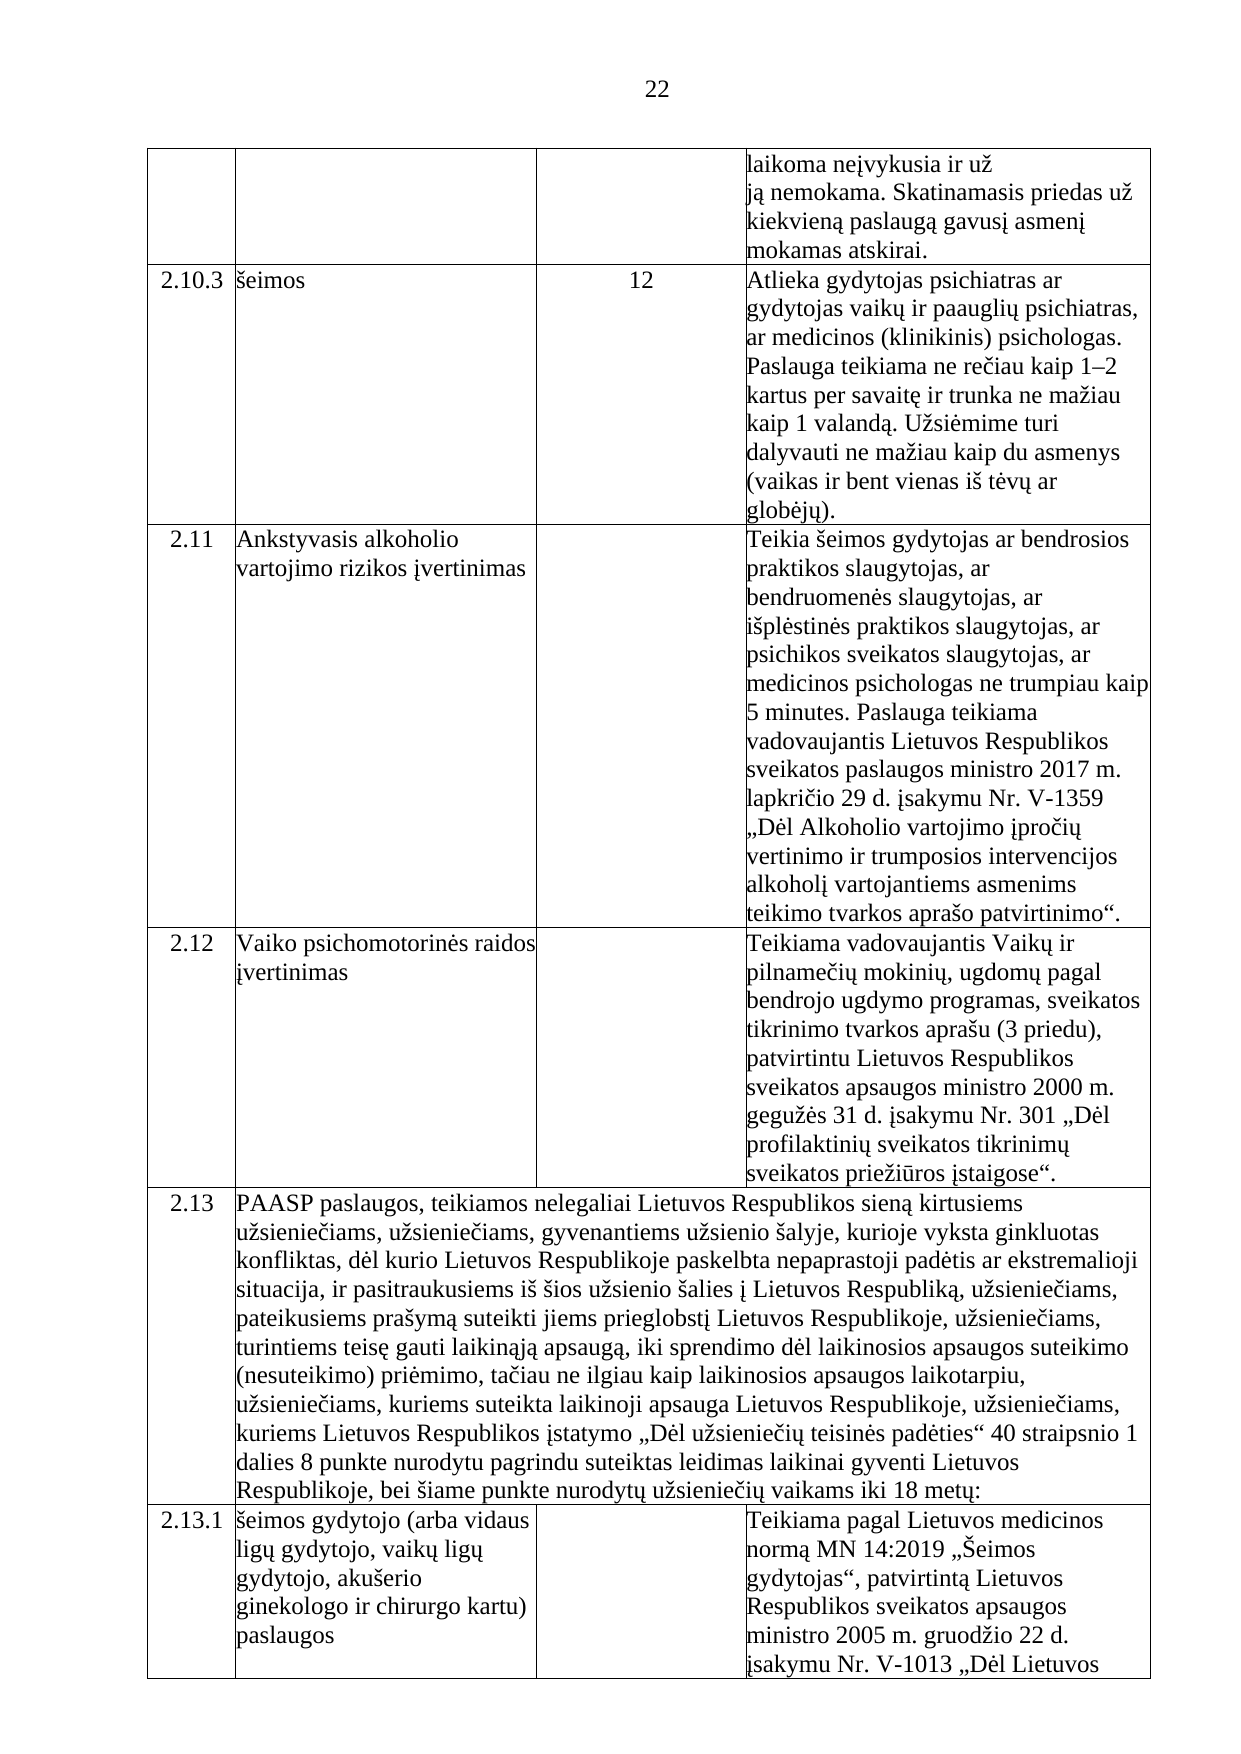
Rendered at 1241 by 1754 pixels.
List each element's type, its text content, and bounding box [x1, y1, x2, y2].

table_cell Vaiko psichomotorinės raidos įvertinimas [236, 928, 536, 1187]
table_cell šeimos gydytojo (arba vidaus ligų gydytojo, vaikų ligų gydytojo, akušerio ginekologo ir chirurgo kartu) paslaugos [236, 1505, 536, 1678]
table_cell 2.13 [148, 1188, 235, 1504]
table_cell laikoma neįvykusia ir už ją nemokama. Skatinamasis priedas už kiekvieną paslaugą gavusį asmenį mokamas atskirai. [747, 149, 1150, 264]
table_cell 2.12 [148, 928, 235, 1187]
table_cell 2.11 [148, 525, 235, 927]
table_cell Teikia šeimos gydytojas ar bendrosios praktikos slaugytojas, ar bendruomenės slaugytojas, ar išplėstinės praktikos slaugytojas, ar psichikos sveikatos slaugytojas, ar medicinos psichologas ne trumpiau kaip 5 minutes. Paslauga teikiama vadovaujantis Lietuvos Respublikos sveikatos paslaugos ministro 2017 m. lapkričio 29 d. įsakymu Nr. V-1359 „Dėl Alkoholio vartojimo įpročių vertinimo ir trumposios intervencijos alkoholį vartojantiems asmenims teikimo tvarkos aprašo patvirtinimo“. [747, 525, 1150, 927]
table_cell 2.10.3 [148, 265, 235, 523]
table_cell šeimos [236, 265, 536, 523]
table_cell Ankstyvasis alkoholio vartojimo rizikos įvertinimas [236, 525, 536, 927]
table_cell Atlieka gydytojas psichiatras ar gydytojas vaikų ir paauglių psichiatras, ar medicinos (klinikinis) psichologas. Paslauga teikiama ne rečiau kaip 1–2 kartus per savaitę ir trunka ne mažiau kaip 1 valandą. Užsiėmime turi dalyvauti ne mažiau kaip du asmenys (vaikas ir bent vienas iš tėvų ar globėjų). [747, 265, 1150, 523]
table_cell [537, 928, 746, 1187]
table_cell [537, 525, 746, 927]
table_cell Teikiama pagal Lietuvos medicinos normą MN 14:2019 „Šeimos gydytojas“, patvirtintą Lietuvos Respublikos sveikatos apsaugos ministro 2005 m. gruodžio 22 d. įsakymu Nr. V-1013 „Dėl Lietuvos [747, 1505, 1150, 1678]
table_cell 2.13.1 [148, 1505, 235, 1678]
table_cell Teikiama vadovaujantis Vaikų ir pilnamečių mokinių, ugdomų pagal bendrojo ugdymo programas, sveikatos tikrinimo tvarkos aprašu (3 priedu), patvirtintu Lietuvos Respublikos sveikatos apsaugos ministro 2000 m. gegužės 31 d. įsakymu Nr. 301 „Dėl profilaktinių sveikatos tikrinimų sveikatos priežiūros įstaigose“. [747, 928, 1150, 1187]
table_cell PAASP paslaugos, teikiamos nelegaliai Lietuvos Respublikos sieną kirtusiems užsieniečiams, užsieniečiams, gyvenantiems užsienio šalyje, kurioje vyksta ginkluotas konfliktas, dėl kurio Lietuvos Respublikoje paskelbta nepaprastoji padėtis ar ekstremalioji situacija, ir pasitraukusiems iš šios užsienio šalies į Lietuvos Respubliką, užsieniečiams, pateikusiems prašymą suteikti jiems prieglobstį Lietuvos Respublikoje, užsieniečiams, turintiems teisę gauti laikinąją apsaugą, iki sprendimo dėl laikinosios apsaugos suteikimo (nesuteikimo) priėmimo, tačiau ne ilgiau kaip laikinosios apsaugos laikotarpiu, užsieniečiams, kuriems suteikta laikinoji apsauga Lietuvos Respublikoje, užsieniečiams, kuriems Lietuvos Respublikos įstatymo „Dėl užsieniečių teisinės padėties“ 40 straipsnio 1 dalies 8 punkte nurodytu pagrindu suteiktas leidimas laikinai gyventi Lietuvos Respublikoje, bei šiame punkte nurodytų užsieniečių vaikams iki 18 metų: [236, 1188, 1150, 1504]
table_cell [236, 149, 536, 264]
table_cell [148, 149, 235, 264]
table_cell [537, 1505, 746, 1678]
table_cell 12 [537, 265, 746, 523]
table_cell [537, 149, 746, 264]
